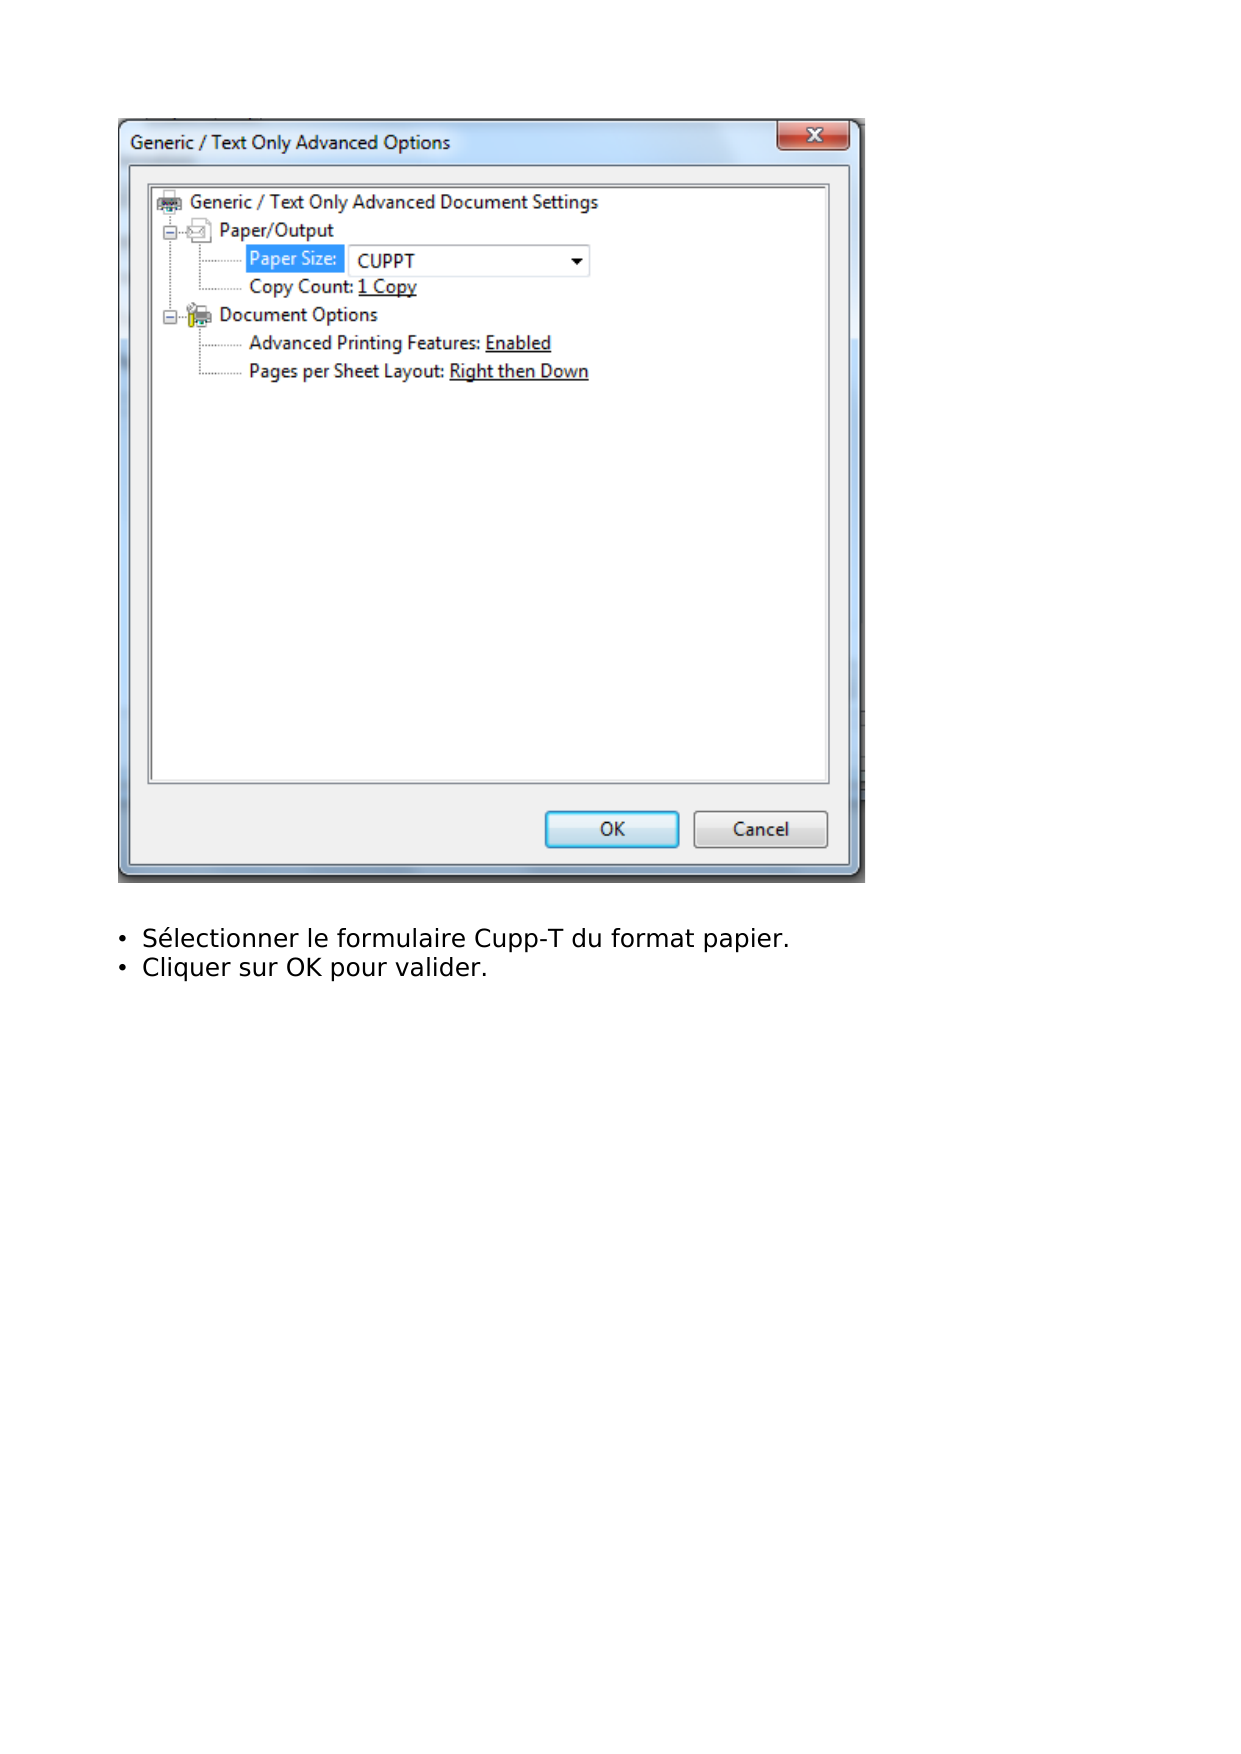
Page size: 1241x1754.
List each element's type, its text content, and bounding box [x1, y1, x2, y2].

list Cliquer sur OK pour valider. [118, 953, 1122, 982]
list Sélectionner le formulaire Cupp-T du format papier. [118, 924, 1122, 953]
picture [118, 118, 865, 883]
